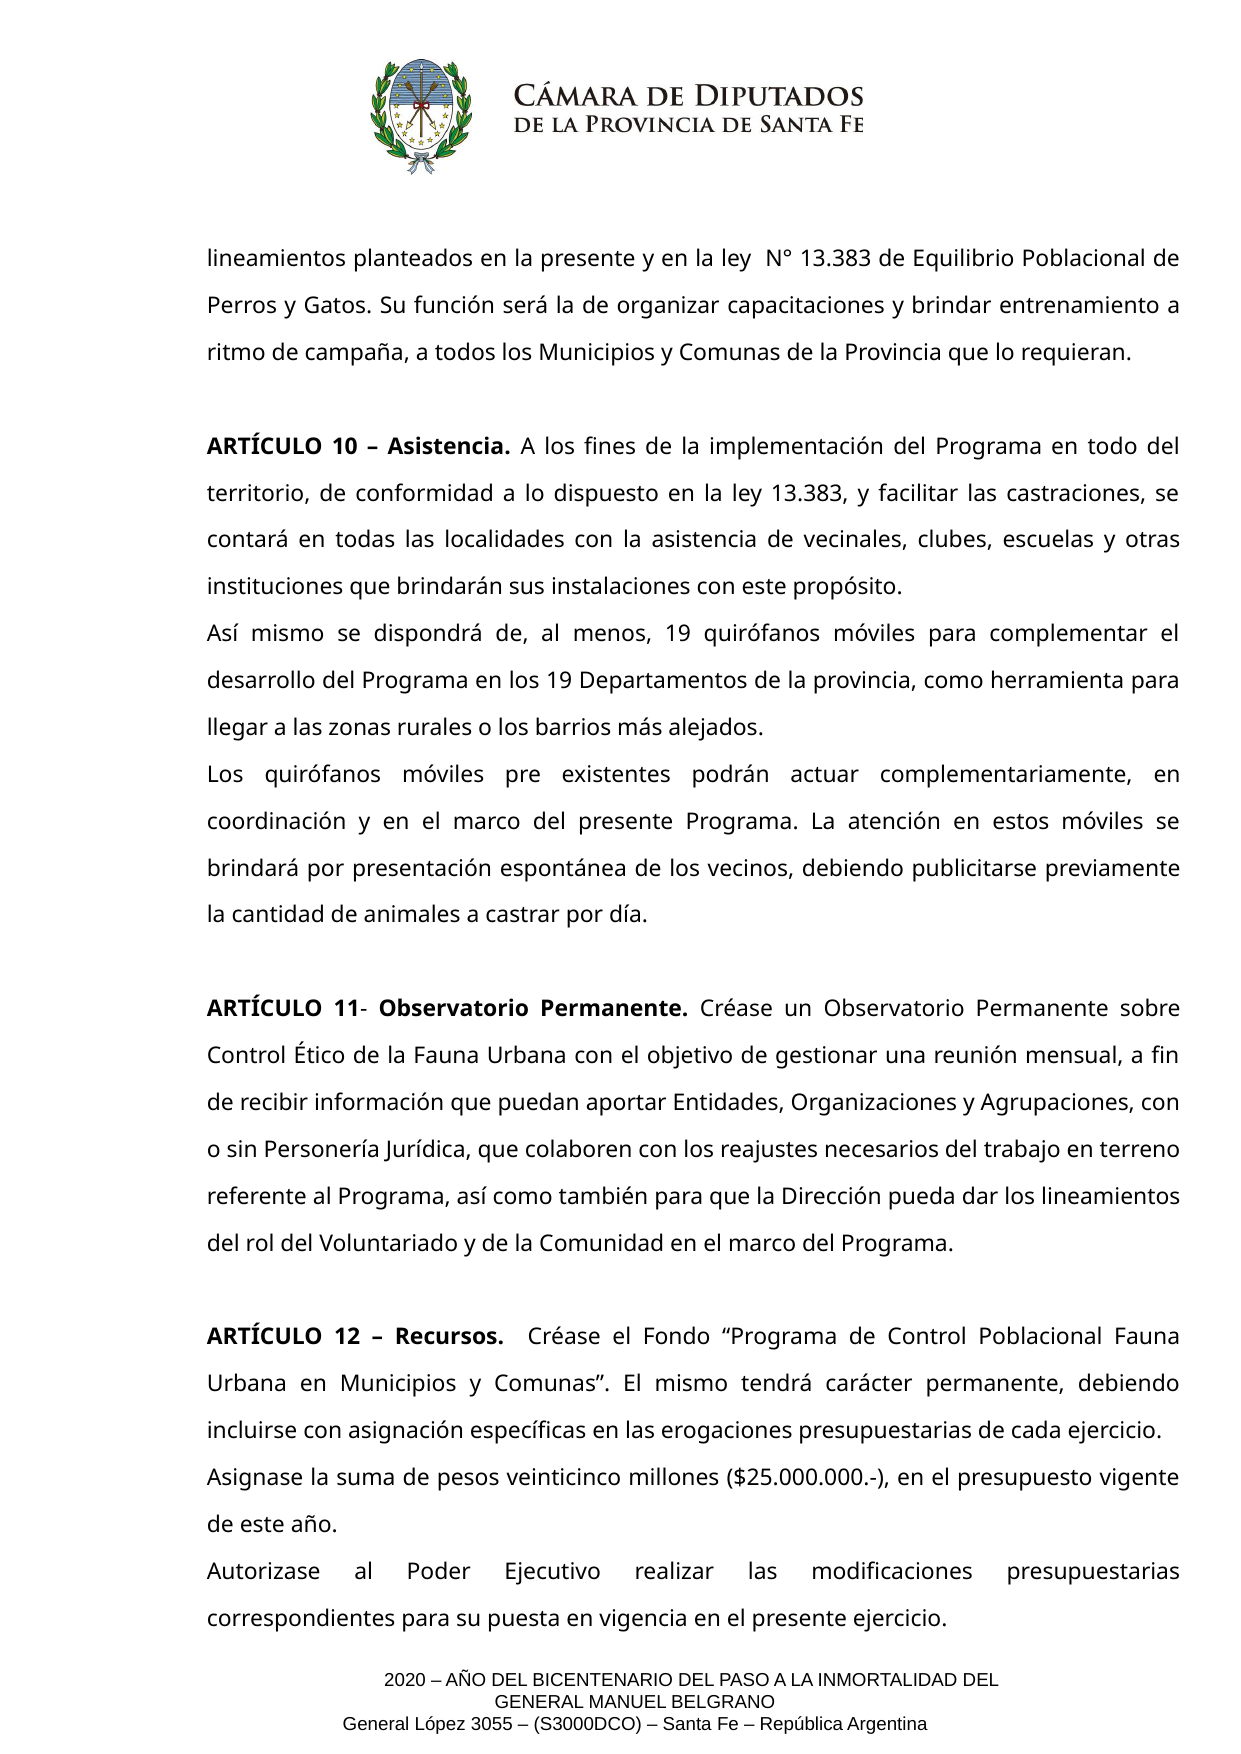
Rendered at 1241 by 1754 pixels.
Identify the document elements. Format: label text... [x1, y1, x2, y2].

text lineamientos planteados en la presente y en la ley N° 13.383 de Equilibrio Poblacional de Perros y Gatos. Su función será la de organizar capacitaciones y brindar entrenamiento a ritmo de campaña, a todos los Municipios y Comunas de la Provincia que lo requieran. [207, 242, 1181, 367]
text Autorizase al Poder Ejecutivo realizar las modificaciones presupuestarias correspondientes para su puesta en vigencia en el presente ejercicio. [207, 1555, 1181, 1633]
picture [370, 59, 863, 179]
text ARTÍCULO 12 – Recursos. Créase el Fondo “Programa de Control Poblacional Fauna Urbana en Municipios y Comunas”. El mismo tendrá carácter permanente, debiendo incluirse con asignación específicas en las erogaciones presupuestarias de cada ejercicio. [207, 1320, 1181, 1445]
text Los quirófanos móviles pre existentes podrán actuar complementariamente, en coordinación y en el marco del presente Programa. La atención en estos móviles se brindará por presentación espontánea de los vecinos, debiendo publicitarse previamente la cantidad de animales a castrar por día. [207, 758, 1181, 930]
text ARTÍCULO 10 – Asistencia. A los fines de la implementación del Programa en todo del territorio, de conformidad a lo dispuesto en la ley 13.383, y facilitar las castraciones, se contará en todas las localidades con la asistencia de vecinales, clubes, escuelas y otras instituciones que brindarán sus instalaciones con este propósito. [207, 430, 1181, 602]
text Asignase la suma de pesos veinticinco millones ($25.000.000.-), en el presupuesto vigente de este año. [207, 1461, 1181, 1539]
text ARTÍCULO 11- Observatorio Permanente. Créase un Observatorio Permanente sobre Control Ético de la Fauna Urbana con el objetivo de gestionar una reunión mensual, a fin de recibir información que puedan aportar Entidades, Organizaciones y Agrupaciones, con o sin Personería Jurídica, que colaboren con los reajustes necesarios del trabajo en terreno referente al Programa, así como también para que la Dirección pueda dar los lineamientos del rol del Voluntariado y de la Comunidad en el marco del Programa. [207, 992, 1181, 1258]
text Así mismo se dispondrá de, al menos, 19 quirófanos móviles para complementar el desarrollo del Programa en los 19 Departamentos de la provincia, como herramienta para llegar a las zonas rurales o los barrios más alejados. [207, 617, 1181, 742]
